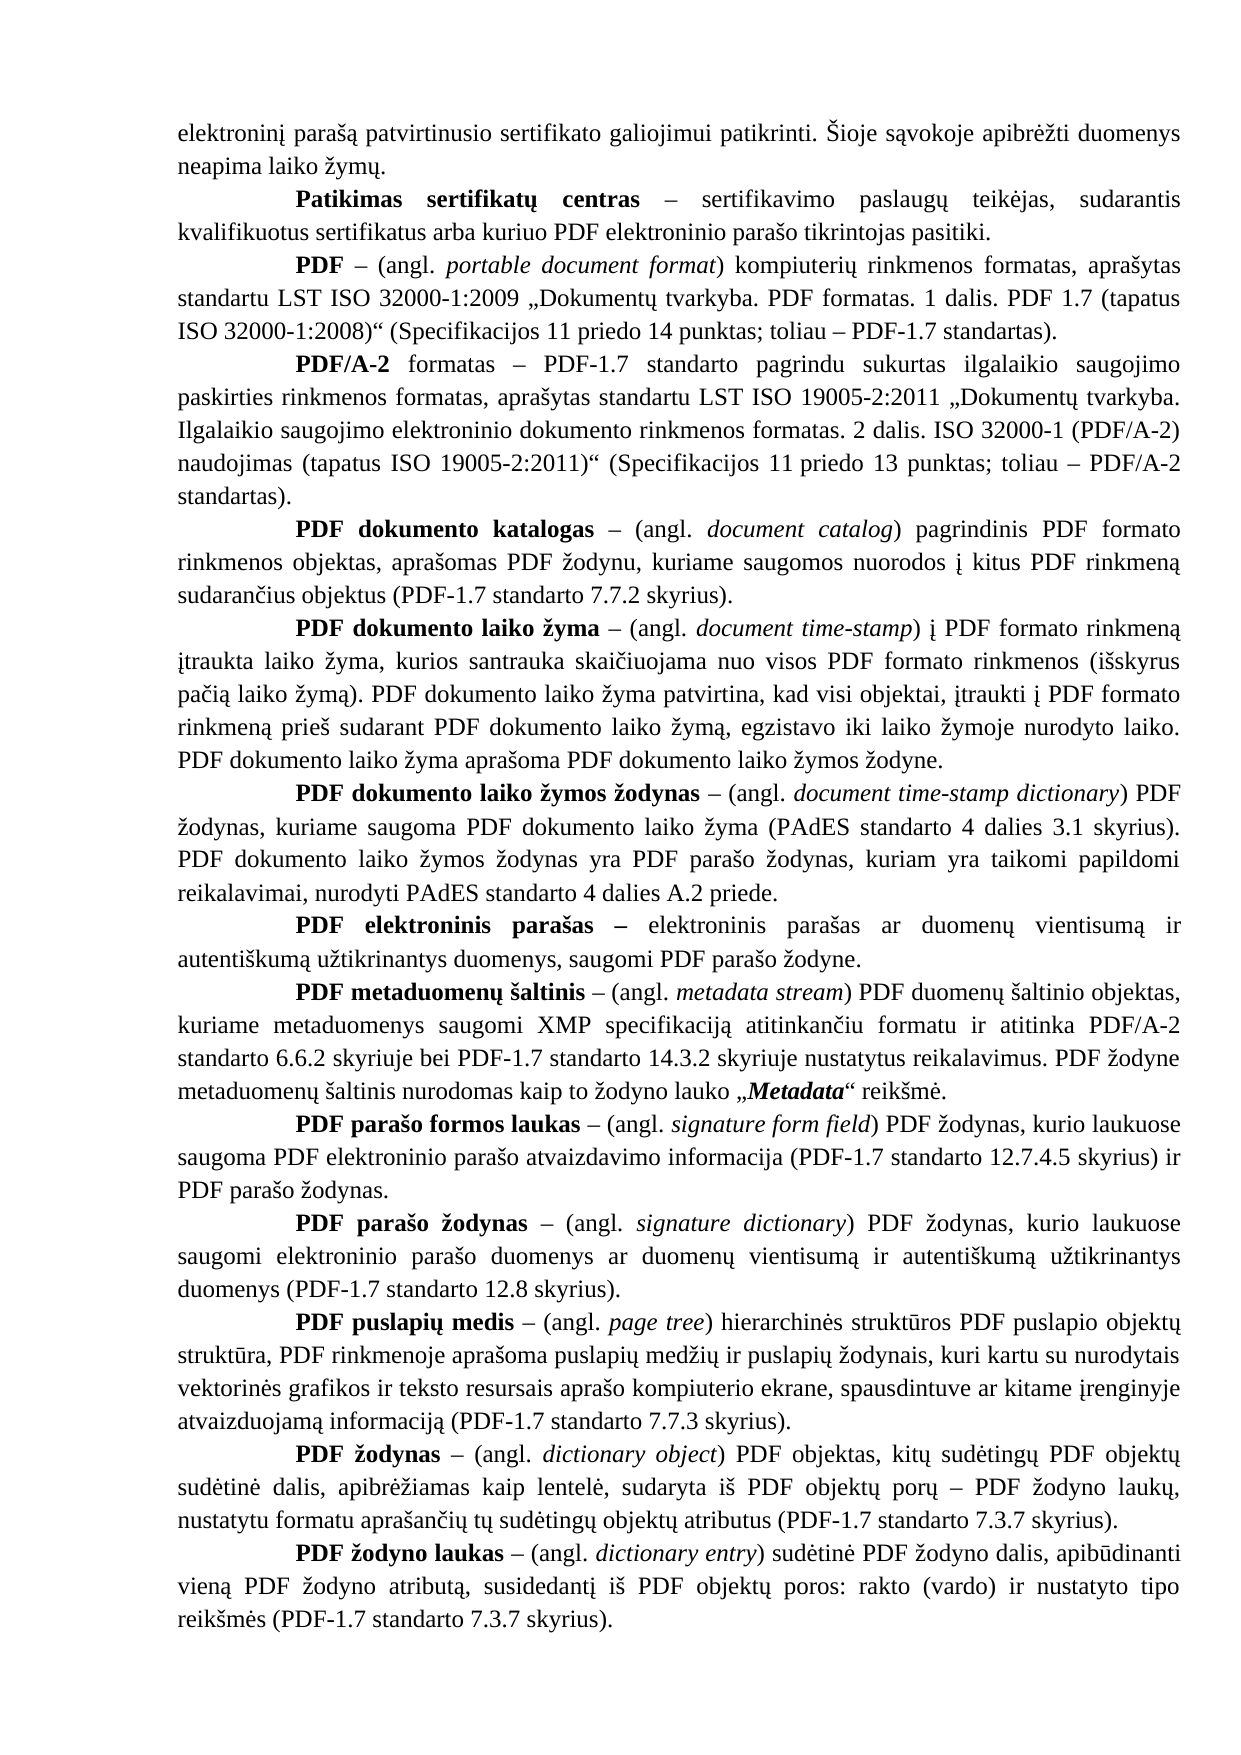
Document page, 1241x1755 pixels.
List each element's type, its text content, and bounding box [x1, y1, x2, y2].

text elektroninį parašą patvirtinusio sertifikato galiojimui patikrinti. Šioje sąvokoje apibrėžti duomenys neapima laiko žymų. [177, 118, 1181, 180]
text PDF parašo žodynas – (angl. signature dictionary) PDF žodynas, kurio laukuose saugomi elektroninio parašo duomenys ar duomenų vientisumą ir autentiškumą užtikrinantys duomenys (PDF-1.7 standarto 12.8 skyrius). [177, 1208, 1181, 1303]
text PDF žodyno laukas – (angl. dictionary entry) sudėtinė PDF žodyno dalis, apibūdinanti vieną PDF žodyno atributą, susidedantį iš PDF objektų poros: rakto (vardo) ir nustatyto tipo reikšmės (PDF-1.7 standarto 7.3.7 skyrius). [177, 1538, 1181, 1633]
text PDF dokumento laiko žymos žodynas – (angl. document time-stamp dictionary) PDF žodynas, kuriame saugoma PDF dokumento laiko žyma (PAdES standarto 4 dalies 3.1 skyrius). PDF dokumento laiko žymos žodynas yra PDF parašo žodynas, kuriam yra taikomi papildomi reikalavimai, nurodyti PAdES standarto 4 dalies A.2 priede. [177, 778, 1181, 906]
text PDF dokumento laiko žyma – (angl. document time-stamp) į PDF formato rinkmeną įtraukta laiko žyma, kurios santrauka skaičiuojama nuo visos PDF formato rinkmenos (išskyrus pačią laiko žymą). PDF dokumento laiko žyma patvirtina, kad visi objektai, įtraukti į PDF formato rinkmeną prieš sudarant PDF dokumento laiko žymą, egzistavo iki laiko žymoje nurodyto laiko. PDF dokumento laiko žyma aprašoma PDF dokumento laiko žymos žodyne. [177, 613, 1181, 774]
text Patikimas sertifikatų centras – sertifikavimo paslaugų teikėjas, sudarantis kvalifikuotus sertifikatus arba kuriuo PDF elektroninio parašo tikrintojas pasitiki. [177, 184, 1181, 246]
text PDF puslapių medis – (angl. page tree) hierarchinės struktūros PDF puslapio objektų struktūra, PDF rinkmenoje aprašoma puslapių medžių ir puslapių žodynais, kuri kartu su nurodytais vektorinės grafikos ir teksto resursais aprašo kompiuterio ekrane, spausdintuve ar kitame įrenginyje atvaizduojamą informaciją (PDF-1.7 standarto 7.7.3 skyrius). [177, 1307, 1181, 1435]
text PDF žodynas – (angl. dictionary object) PDF objektas, kitų sudėtingų PDF objektų sudėtinė dalis, apibrėžiamas kaip lentelė, sudaryta iš PDF objektų porų – PDF žodyno laukų, nustatytu formatu aprašančių tų sudėtingų objektų atributus (PDF-1.7 standarto 7.3.7 skyrius). [177, 1439, 1181, 1534]
text PDF parašo formos laukas – (angl. signature form field) PDF žodynas, kurio laukuose saugoma PDF elektroninio parašo atvaizdavimo informacija (PDF-1.7 standarto 12.7.4.5 skyrius) ir PDF parašo žodynas. [177, 1109, 1181, 1203]
text PDF elektroninis parašas – elektroninis parašas ar duomenų vientisumą ir autentiškumą užtikrinantys duomenys, saugomi PDF parašo žodyne. [177, 911, 1181, 972]
text PDF – (angl. portable document format) kompiuterių rinkmenos formatas, aprašytas standartu LST ISO 32000-1:2009 „Dokumentų tvarkyba. PDF formatas. 1 dalis. PDF 1.7 (tapatus ISO 32000-1:2008)“ (Specifikacijos 11 priedo 14 punktas; toliau – PDF-1.7 standartas). [177, 250, 1181, 345]
text PDF dokumento katalogas – (angl. document catalog) pagrindinis PDF formato rinkmenos objektas, aprašomas PDF žodynu, kuriame saugomos nuorodos į kitus PDF rinkmeną sudarančius objektus (PDF-1.7 standarto 7.7.2 skyrius). [177, 514, 1181, 609]
text PDF/A-2 formatas – PDF-1.7 standarto pagrindu sukurtas ilgalaikio saugojimo paskirties rinkmenos formatas, aprašytas standartu LST ISO 19005-2:2011 „Dokumentų tvarkyba. Ilgalaikio saugojimo elektroninio dokumento rinkmenos formatas. 2 dalis. ISO 32000-1 (PDF/A-2) naudojimas (tapatus ISO 19005-2:2011)“ (Specifikacijos 11 priedo 13 punktas; toliau – PDF/A-2 standartas). [177, 349, 1181, 510]
text PDF metaduomenų šaltinis – (angl. metadata stream) PDF duomenų šaltinio objektas, kuriame metaduomenys saugomi XMP specifikaciją atitinkančiu formatu ir atitinka PDF/A-2 standarto 6.6.2 skyriuje bei PDF-1.7 standarto 14.3.2 skyriuje nustatytus reikalavimus. PDF žodyne metaduomenų šaltinis nurodomas kaip to žodyno lauko „Metadata“ reikšmė. [177, 977, 1181, 1104]
